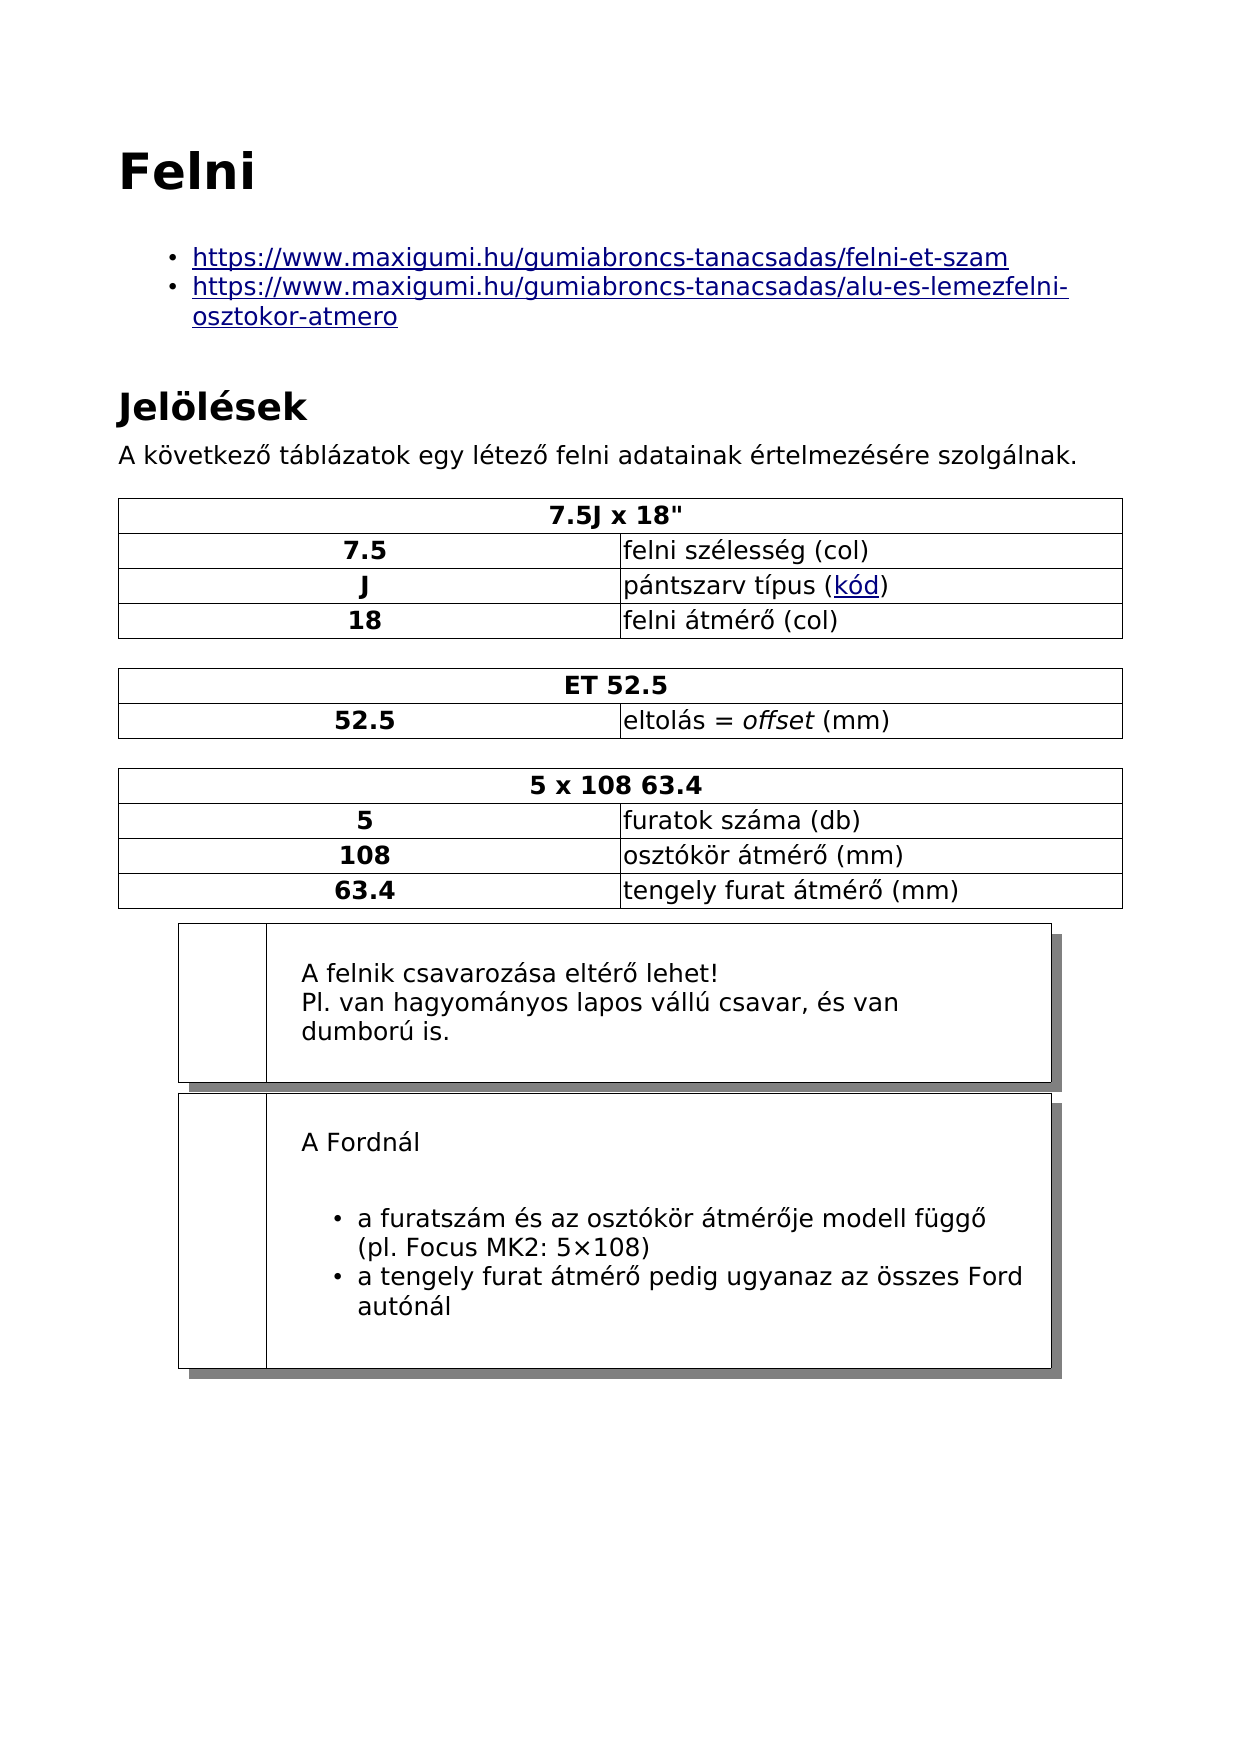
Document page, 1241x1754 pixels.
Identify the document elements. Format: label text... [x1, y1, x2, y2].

table_header 7.5J x 18" [119, 499, 1122, 533]
table_cell 52.5 [119, 704, 620, 738]
table_cell felni szélesség (col) [621, 534, 1122, 568]
table_cell 108 [119, 839, 620, 873]
table_cell 63.4 [119, 874, 620, 908]
table_cell 7.5 [119, 534, 620, 568]
table_cell furatok száma (db) [621, 804, 1122, 838]
subtitle Jelölések [118, 385, 1122, 429]
table_cell pántszarv típus (kód) [621, 569, 1122, 603]
text A következő táblázatok egy létező felni adatainak értelmezésére szolgálnak. [118, 441, 1122, 471]
table_cell 5 [119, 804, 620, 838]
table_cell J [119, 569, 620, 603]
table_header ET 52.5 [119, 669, 1122, 703]
table_header [179, 924, 266, 1082]
table_cell osztókör átmérő (mm) [621, 839, 1122, 873]
table_cell 18 [119, 604, 620, 638]
table_cell felni átmérő (col) [621, 604, 1122, 638]
subtitle Felni [118, 143, 1122, 201]
list https://www.maxigumi.hu/gumiabroncs-tanacsadas/felni-et-szam [177, 243, 1122, 272]
table_header A felnik csavarozása eltérő lehet! Pl. van hagyományos lapos vállú csavar, és van dumború is. [267, 924, 1051, 1082]
list https://www.maxigumi.hu/gumiabroncs-tanacsadas/alu-es-lemezfelni-osztokor-atmero [177, 272, 1122, 331]
table_header 5 x 108 63.4 [119, 769, 1122, 803]
table_cell tengely furat átmérő (mm) [621, 874, 1122, 908]
table_header A Fordnál a furatszám és az osztókör átmérője modell függő (pl. Focus MK2: 5×108) a tengely furat átmérő pedig ugyanaz az összes Ford autónál [267, 1094, 1051, 1368]
table_cell eltolás = offset (mm) [621, 704, 1122, 738]
table_header [179, 1094, 266, 1368]
